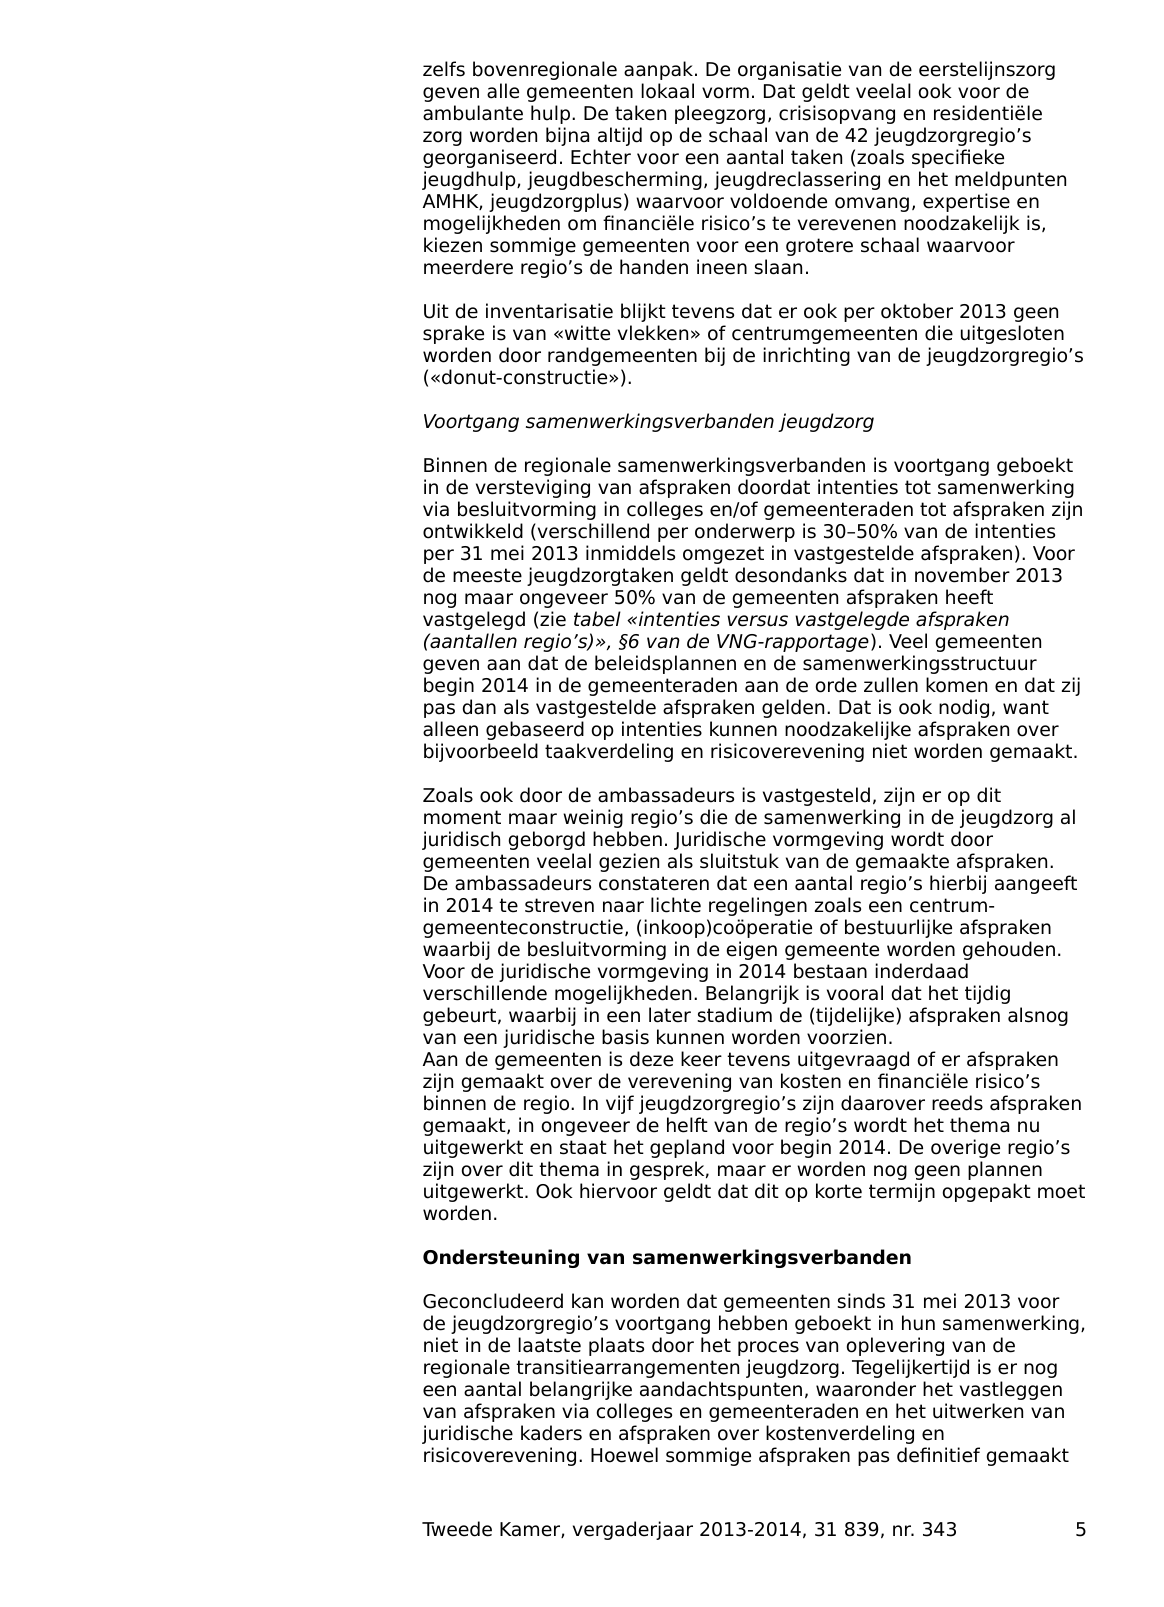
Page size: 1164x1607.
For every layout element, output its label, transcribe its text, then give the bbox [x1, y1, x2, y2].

subtitle Ondersteuning van samenwerkingsverbanden [422, 1247, 1087, 1269]
text Geconcludeerd kan worden dat gemeenten sinds 31 mei 2013 voor de jeugdzorgregio’s voortgang hebben geboekt in hun samenwerking, niet in de laatste plaats door het proces van oplevering van de regionale transitiearrangementen jeugdzorg. Tegelijkertijd is er nog een aantal belangrijke aandachtspunten, waaronder het vastleggen van afspraken via colleges en gemeenteraden en het uitwerken van juridische kaders en afspraken over kostenverdeling en risicoverevening. Hoewel sommige afspraken pas definitief gemaakt [422, 1291, 1087, 1467]
text Aan de gemeenten is deze keer tevens uitgevraagd of er afspraken zijn gemaakt over de verevening van kosten en financiële risico’s binnen de regio. In vijf jeugdzorgregio’s zijn daarover reeds afspraken gemaakt, in ongeveer de helft van de regio’s wordt het thema nu uitgewerkt en staat het gepland voor begin 2014. De overige regio’s zijn over dit thema in gesprek, maar er worden nog geen plannen uitgewerkt. Ook hiervoor geldt dat dit op korte termijn opgepakt moet worden. [422, 1049, 1087, 1225]
subtitle Voortgang samenwerkingsverbanden jeugdzorg [422, 411, 1087, 433]
text Uit de inventarisatie blijkt tevens dat er ook per oktober 2013 geen sprake is van «witte vlekken» of centrumgemeenten die uitgesloten worden door randgemeenten bij de inrichting van de jeugdzorgregio’s («donut-constructie»). [422, 301, 1087, 389]
text zelfs bovenregionale aanpak. De organisatie van de eerstelijnszorg geven alle gemeenten lokaal vorm. Dat geldt veelal ook voor de ambulante hulp. De taken pleegzorg, crisisopvang en residentiële zorg worden bijna altijd op de schaal van de 42 jeugdzorgregio’s georganiseerd. Echter voor een aantal taken (zoals specifieke jeugdhulp, jeugdbescherming, jeugdreclassering en het meldpunten AMHK, jeugdzorgplus) waarvoor voldoende omvang, expertise en mogelijkheden om financiële risico’s te verevenen noodzakelijk is, kiezen sommige gemeenten voor een grotere schaal waarvoor meerdere regio’s de handen ineen slaan. [422, 59, 1087, 279]
text Zoals ook door de ambassadeurs is vastgesteld, zijn er op dit moment maar weinig regio’s die de samenwerking in de jeugdzorg al juridisch geborgd hebben. Juridische vormgeving wordt door gemeenten veelal gezien als sluitstuk van de gemaakte afspraken. De ambassadeurs constateren dat een aantal regio’s hierbij aangeeft in 2014 te streven naar lichte regelingen zoals een centrum-gemeenteconstructie, (inkoop)coöperatie of bestuurlijke afspraken waarbij de besluitvorming in de eigen gemeente worden gehouden. Voor de juridische vormgeving in 2014 bestaan inderdaad verschillende mogelijkheden. Belangrijk is vooral dat het tijdig gebeurt, waarbij in een later stadium de (tijdelijke) afspraken alsnog van een juridische basis kunnen worden voorzien. [422, 785, 1087, 1049]
text Binnen de regionale samenwerkingsverbanden is voortgang geboekt in de versteviging van afspraken doordat intenties tot samenwerking via besluitvorming in colleges en/of gemeenteraden tot afspraken zijn ontwikkeld (verschillend per onderwerp is 30–50% van de intenties per 31 mei 2013 inmiddels omgezet in vastgestelde afspraken). Voor de meeste jeugdzorgtaken geldt desondanks dat in november 2013 nog maar ongeveer 50% van de gemeenten afspraken heeft vastgelegd (zie tabel «intenties versus vastgelegde afspraken (aantallen regio’s)», §6 van de VNG-rapportage). Veel gemeenten geven aan dat de beleidsplannen en de samenwerkingsstructuur begin 2014 in de gemeenteraden aan de orde zullen komen en dat zij pas dan als vastgestelde afspraken gelden. Dat is ook nodig, want alleen gebaseerd op intenties kunnen noodzakelijke afspraken over bijvoorbeeld taakverdeling en risicoverevening niet worden gemaakt. [422, 455, 1087, 763]
